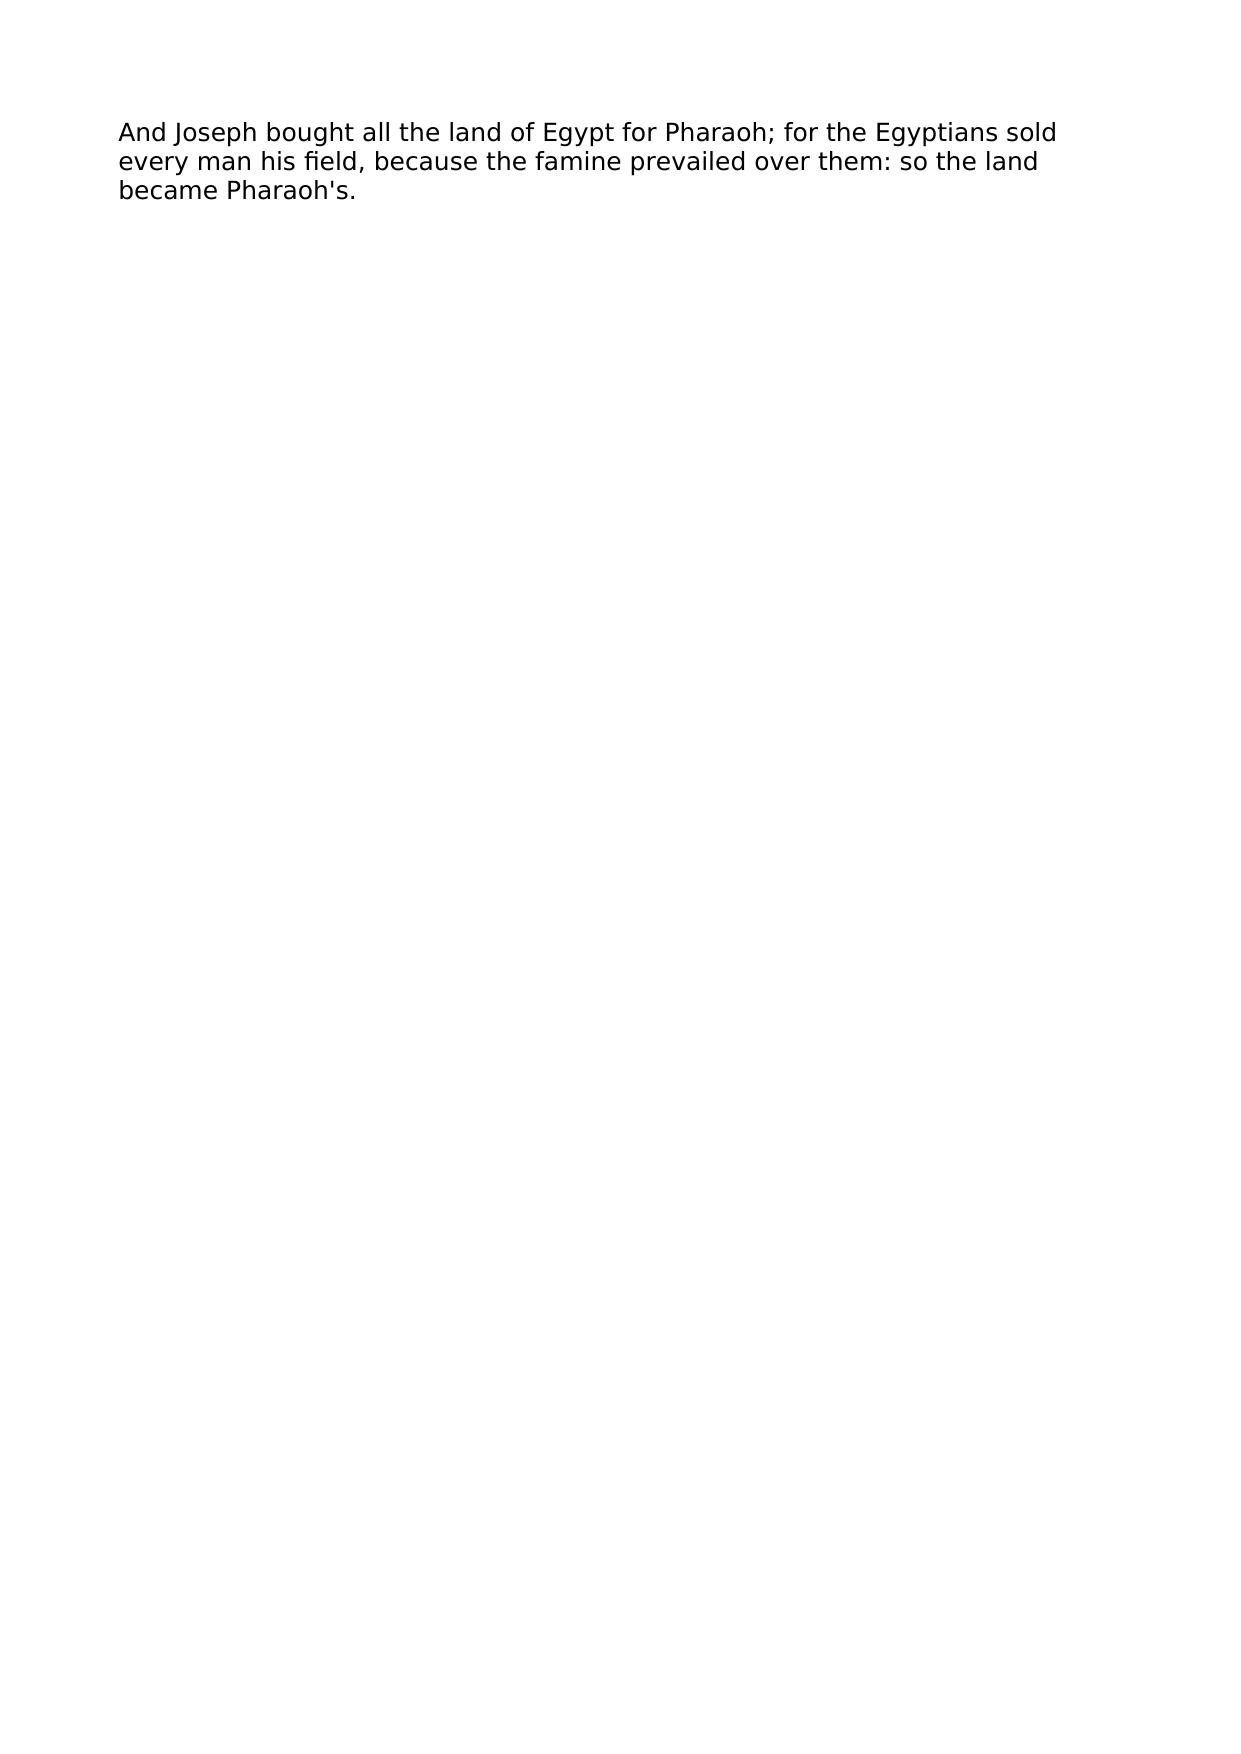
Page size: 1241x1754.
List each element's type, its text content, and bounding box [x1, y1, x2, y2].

text And Joseph bought all the land of Egypt for Pharaoh; for the Egyptians sold every man his field, because the famine prevailed over them: so the land became Pharaoh's. [118, 118, 1122, 206]
